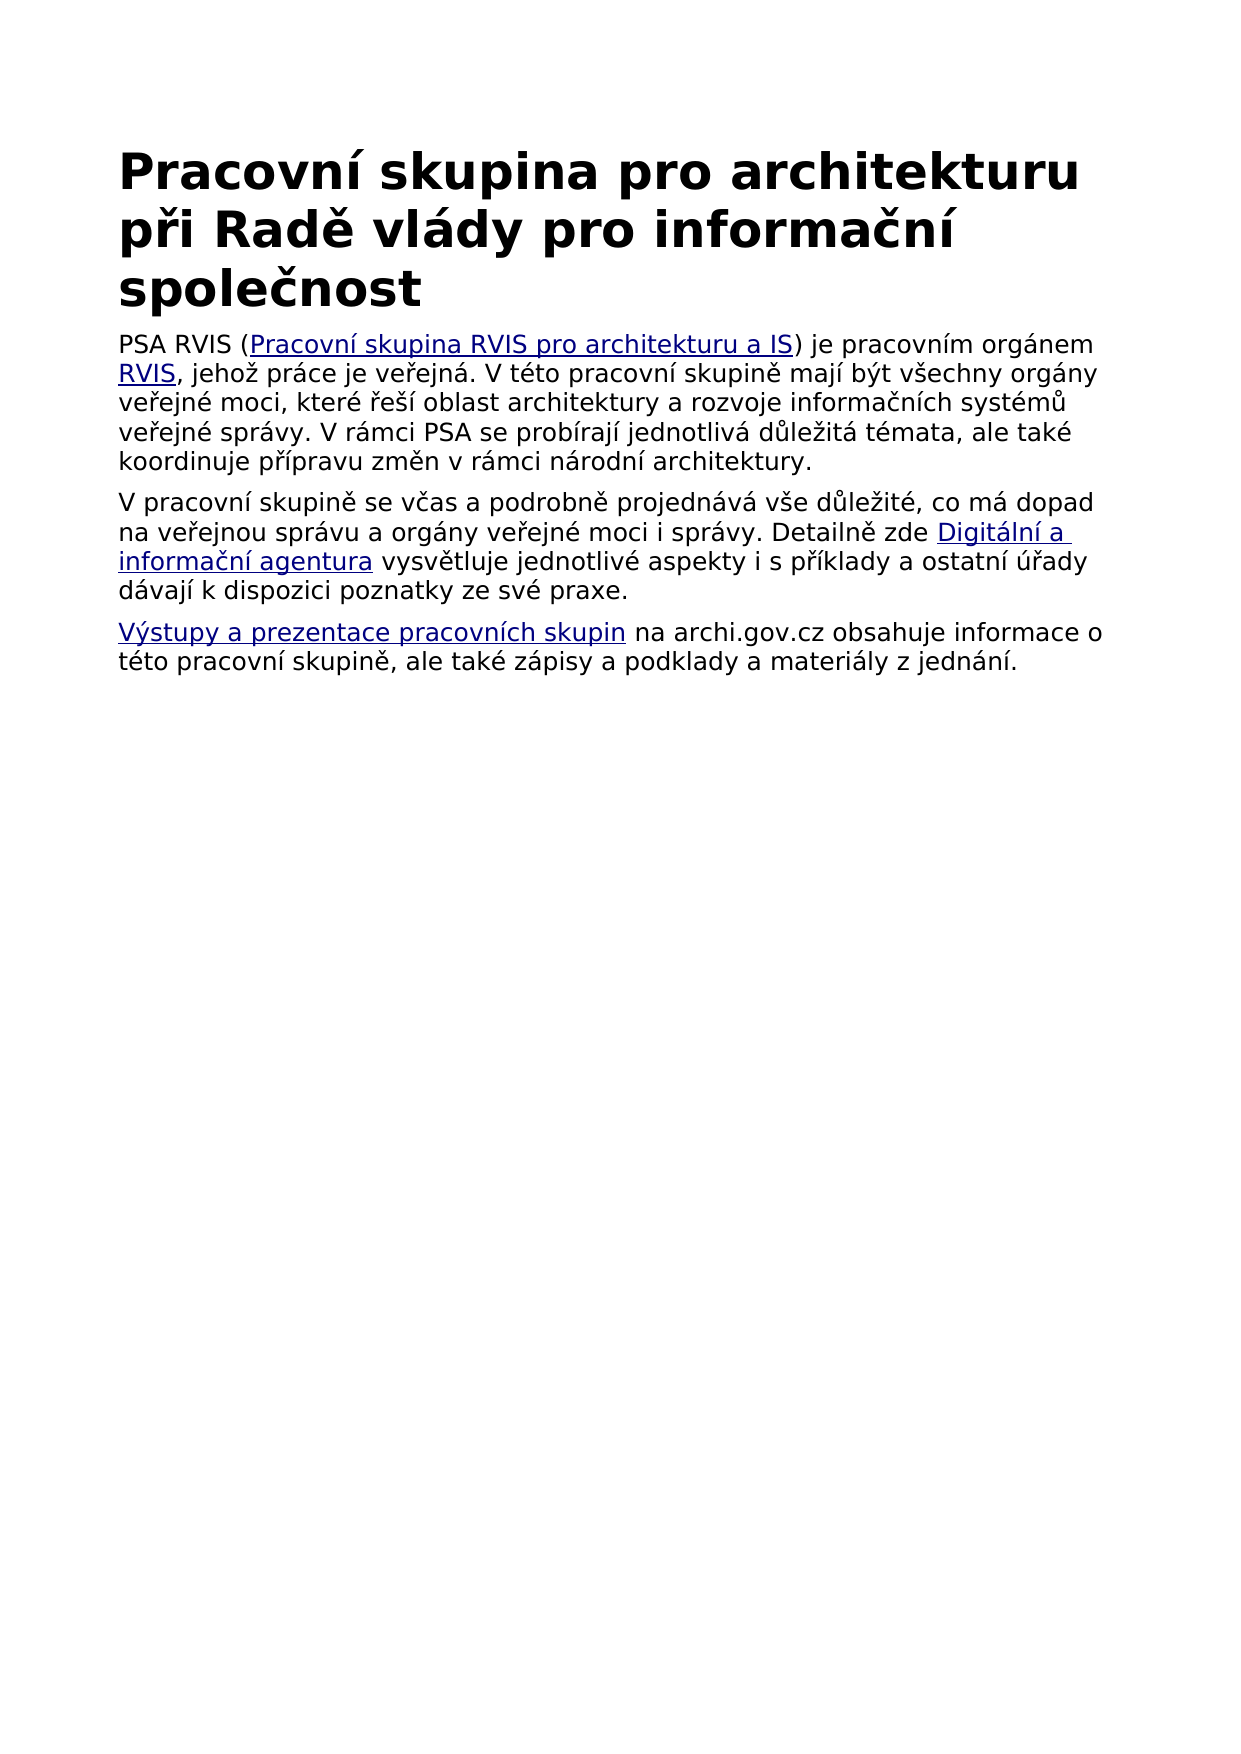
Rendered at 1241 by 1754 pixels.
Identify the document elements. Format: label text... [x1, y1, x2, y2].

text Výstupy a prezentace pracovních skupin na archi.gov.cz obsahuje informace o této pracovní skupině, ale také zápisy a podklady a materiály z jednání. [118, 618, 1122, 676]
text PSA RVIS (Pracovní skupina RVIS pro architekturu a IS) je pracovním orgánem RVIS, jehož práce je veřejná. V této pracovní skupině mají být všechny orgány veřejné moci, které řeší oblast architektury a rozvoje informačních systémů veřejné správy. V rámci PSA se probírají jednotlivá důležitá témata, ale také koordinuje přípravu změn v rámci národní architektury. [118, 330, 1122, 476]
subtitle Pracovní skupina pro architekturu při Radě vlády pro informační společnost [118, 143, 1122, 318]
text V pracovní skupině se včas a podrobně projednává vše důležité, co má dopad na veřejnou správu a orgány veřejné moci i správy. Detailně zde Digitální a informační agentura vysvětluje jednotlivé aspekty i s příklady a ostatní úřady dávají k dispozici poznatky ze své praxe. [118, 489, 1122, 605]
